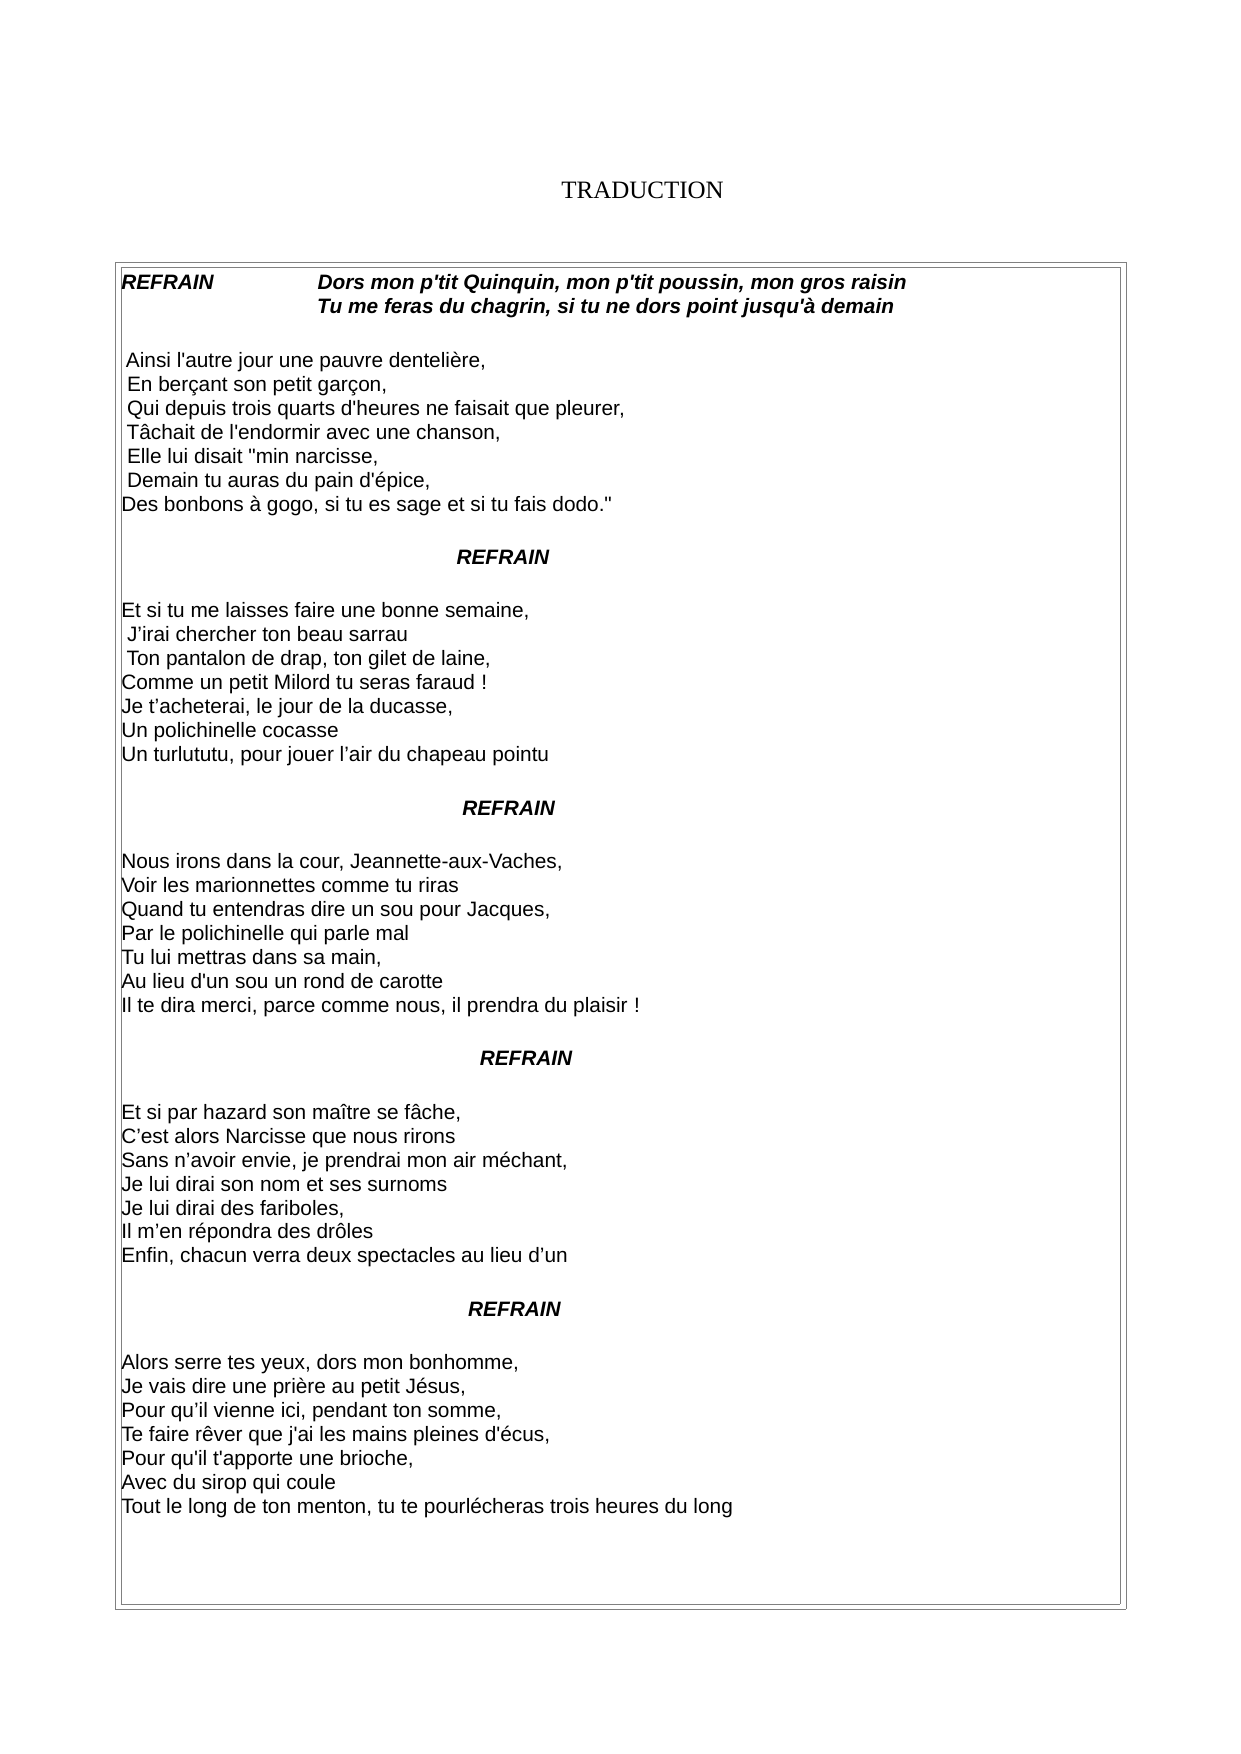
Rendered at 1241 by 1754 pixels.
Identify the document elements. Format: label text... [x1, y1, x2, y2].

text TRADUCTION [118, 176, 1122, 204]
table_header REFRAIN Dors mon p'tit Quinquin, mon p'tit poussin, mon gros raisin Tu me feras du chagrin, si tu ne dors point jusqu'à demain Ainsi l'autre jour une pauvre dentelière, En berçant son petit garçon, Qui depuis trois quarts d'heures ne faisait que pleurer, Tâchait de l'endormir avec une chanson, Elle lui disait "min narcisse, Demain tu auras du pain d'épice, Des bonbons à gogo, si tu es sage et si tu fais dodo." REFRAIN Et si tu me laisses faire une bonne semaine, J’irai chercher ton beau sarrau Ton pantalon de drap, ton gilet de laine, Comme un petit Milord tu seras faraud ! Je t’acheterai, le jour de la ducasse, Un polichinelle cocasse Un turlututu, pour jouer l’air du chapeau pointu REFRAIN Nous irons dans la cour, Jeannette-aux-Vaches, Voir les marionnettes comme tu riras Quand tu entendras dire un sou pour Jacques, Par le polichinelle qui parle mal Tu lui mettras dans sa main, Au lieu d'un sou un rond de carotte Il te dira merci, parce comme nous, il prendra du plaisir ! REFRAIN Et si par hazard son maître se fâche, C’est alors Narcisse que nous rirons Sans n’avoir envie, je prendrai mon air méchant, Je lui dirai son nom et ses surnoms Je lui dirai des fariboles, Il m’en répondra des drôles Enfin, chacun verra deux spectacles au lieu d’un REFRAIN Alors serre tes yeux, dors mon bonhomme, Je vais dire une prière au petit Jésus, Pour qu’il vienne ici, pendant ton somme, Te faire rêver que j'ai les mains pleines d'écus, Pour qu'il t'apporte une brioche, Avec du sirop qui coule Tout le long de ton menton, tu te pourlécheras trois heures du long [118, 263, 1123, 1604]
